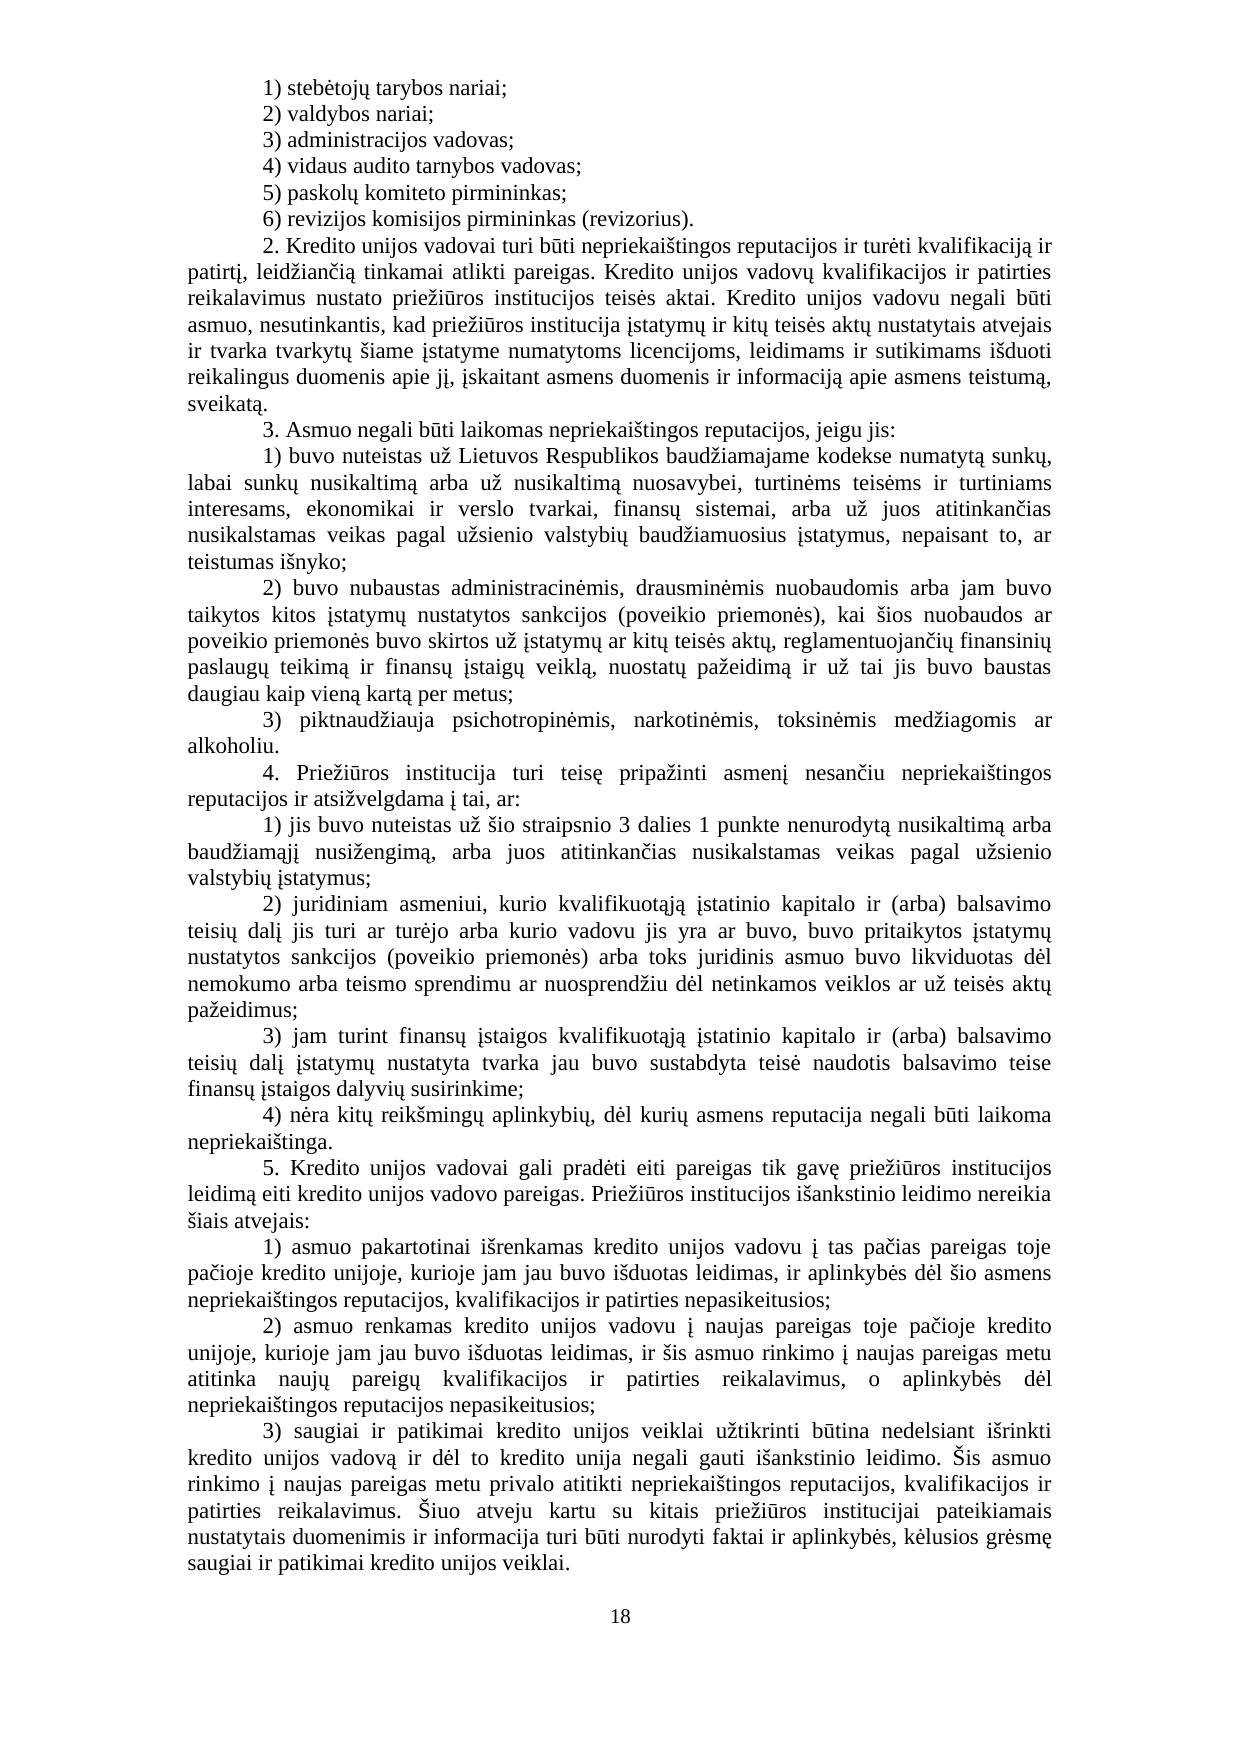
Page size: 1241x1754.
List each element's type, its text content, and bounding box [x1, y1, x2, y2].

text 5) paskolų komiteto pirmininkas; [187, 179, 1053, 205]
text 2) valdybos nariai; [187, 100, 1053, 126]
text 3) saugiai ir patikimai kredito unijos veiklai užtikrinti būtina nedelsiant išrinkti kredito unijos vadovą ir dėl to kredito unija negali gauti išankstinio leidimo. Šis asmuo rinkimo į naujas pareigas metu privalo atitikti nepriekaištingos reputacijos, kvalifikacijos ir patirties reikalavimus. Šiuo atveju kartu su kitais priežiūros institucijai pateikiamais nustatytais duomenimis ir informacija turi būti nurodyti faktai ir aplinkybės, kėlusios grėsmę saugiai ir patikimai kredito unijos veiklai. [187, 1418, 1053, 1576]
text 3. Asmuo negali būti laikomas nepriekaištingos reputacijos, jeigu jis: [187, 416, 1053, 442]
text 1) buvo nuteistas už Lietuvos Respublikos baudžiamajame kodekse numatytą sunkų, labai sunkų nusikaltimą arba už nusikaltimą nuosavybei, turtinėms teisėms ir turtiniams interesams, ekonomikai ir verslo tvarkai, finansų sistemai, arba už juos atitinkančias nusikalstamas veikas pagal užsienio valstybių baudžiamuosius įstatymus, nepaisant to, ar teistumas išnyko; [187, 442, 1053, 574]
text 4) nėra kitų reikšmingų aplinkybių, dėl kurių asmens reputacija negali būti laikoma nepriekaištinga. [187, 1101, 1053, 1154]
text 1) jis buvo nuteistas už šio straipsnio 3 dalies 1 punkte nenurodytą nusikaltimą arba baudžiamąjį nusižengimą, arba juos atitinkančias nusikalstamas veikas pagal užsienio valstybių įstatymus; [187, 811, 1053, 891]
text 2) asmuo renkamas kredito unijos vadovu į naujas pareigas toje pačioje kredito unijoje, kurioje jam jau buvo išduotas leidimas, ir šis asmuo rinkimo į naujas pareigas metu atitinka naujų pareigų kvalifikacijos ir patirties reikalavimus, o aplinkybės dėl nepriekaištingos reputacijos nepasikeitusios; [187, 1312, 1053, 1418]
text 2) juridiniam asmeniui, kurio kvalifikuotąją įstatinio kapitalo ir (arba) balsavimo teisių dalį jis turi ar turėjo arba kurio vadovu jis yra ar buvo, buvo pritaikytos įstatymų nustatytos sankcijos (poveikio priemonės) arba toks juridinis asmuo buvo likviduotas dėl nemokumo arba teismo sprendimu ar nuosprendžiu dėl netinkamos veiklos ar už teisės aktų pažeidimus; [187, 891, 1053, 1022]
text 4. Priežiūros institucija turi teisę pripažinti asmenį nesančiu nepriekaištingos reputacijos ir atsižvelgdama į tai, ar: [187, 759, 1053, 811]
text 3) administracijos vadovas; [187, 126, 1053, 153]
text 5. Kredito unijos vadovai gali pradėti eiti pareigas tik gavę priežiūros institucijos leidimą eiti kredito unijos vadovo pareigas. Priežiūros institucijos išankstinio leidimo nereikia šiais atvejais: [187, 1154, 1053, 1233]
text 3) jam turint finansų įstaigos kvalifikuotąją įstatinio kapitalo ir (arba) balsavimo teisių dalį įstatymų nustatyta tvarka jau buvo sustabdyta teisė naudotis balsavimo teise finansų įstaigos dalyvių susirinkime; [187, 1022, 1053, 1101]
text 1) asmuo pakartotinai išrenkamas kredito unijos vadovu į tas pačias pareigas toje pačioje kredito unijoje, kurioje jam jau buvo išduotas leidimas, ir aplinkybės dėl šio asmens nepriekaištingos reputacijos, kvalifikacijos ir patirties nepasikeitusios; [187, 1233, 1053, 1312]
text 6) revizijos komisijos pirmininkas (revizorius). [187, 205, 1053, 232]
text 1) stebėtojų tarybos nariai; [187, 73, 1053, 100]
text 4) vidaus audito tarnybos vadovas; [187, 153, 1053, 179]
text 2. Kredito unijos vadovai turi būti nepriekaištingos reputacijos ir turėti kvalifikaciją ir patirtį, leidžiančią tinkamai atlikti pareigas. Kredito unijos vadovų kvalifikacijos ir patirties reikalavimus nustato priežiūros institucijos teisės aktai. Kredito unijos vadovu negali būti asmuo, nesutinkantis, kad priežiūros institucija įstatymų ir kitų teisės aktų nustatytais atvejais ir tvarka tvarkytų šiame įstatyme numatytoms licencijoms, leidimams ir sutikimams išduoti reikalingus duomenis apie jį, įskaitant asmens duomenis ir informaciją apie asmens teistumą, sveikatą. [187, 232, 1053, 416]
text 3) piktnaudžiauja psichotropinėmis, narkotinėmis, toksinėmis medžiagomis ar alkoholiu. [187, 706, 1053, 759]
text 2) buvo nubaustas administracinėmis, drausminėmis nuobaudomis arba jam buvo taikytos kitos įstatymų nustatytos sankcijos (poveikio priemonės), kai šios nuobaudos ar poveikio priemonės buvo skirtos už įstatymų ar kitų teisės aktų, reglamentuojančių finansinių paslaugų teikimą ir finansų įstaigų veiklą, nuostatų pažeidimą ir už tai jis buvo baustas daugiau kaip vieną kartą per metus; [187, 574, 1053, 706]
